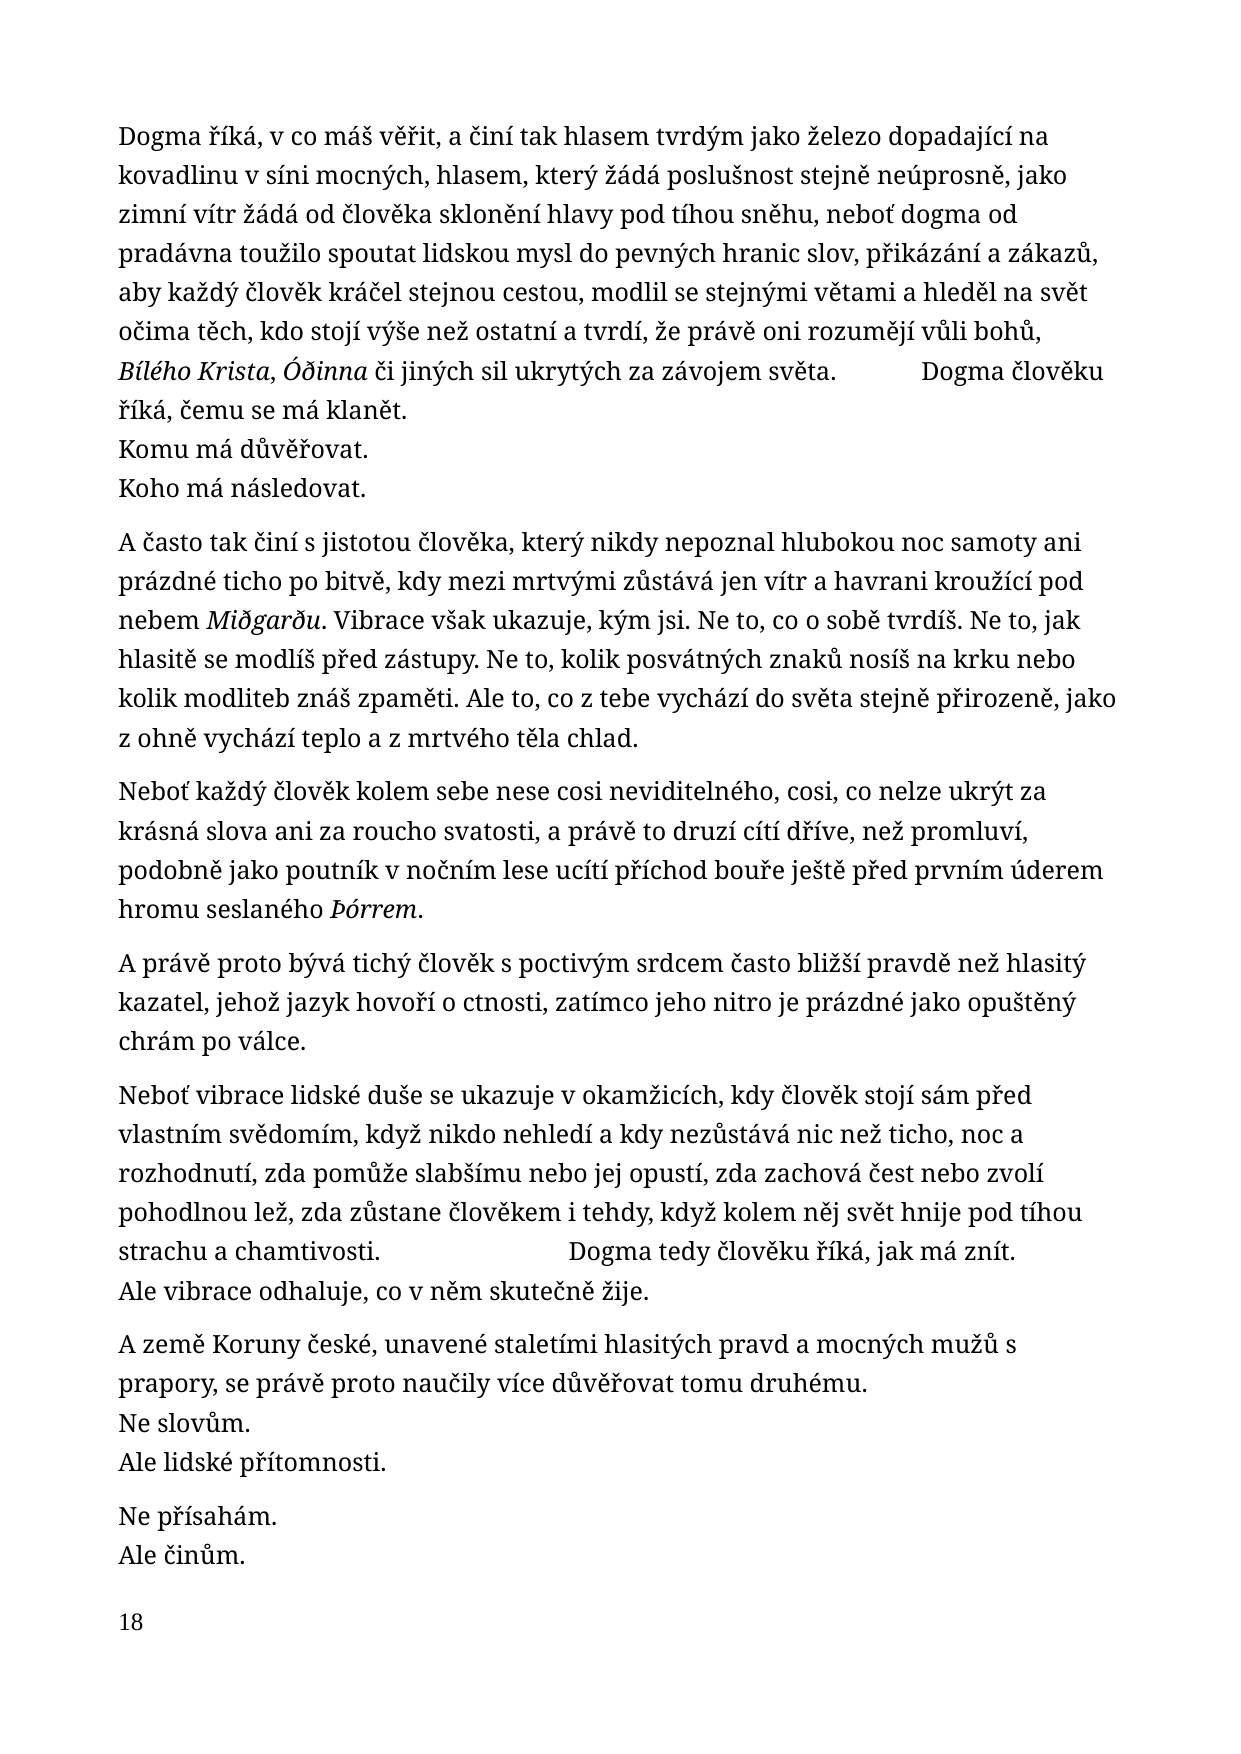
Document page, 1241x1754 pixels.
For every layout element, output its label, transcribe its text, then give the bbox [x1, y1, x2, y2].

text Ne přísahám. Ale činům. [118, 1498, 1122, 1571]
text Neboť vibrace lidské duše se ukazuje v okamžicích, kdy člověk stojí sám před vlastním svědomím, když nikdo nehledí a kdy nezůstává nic než ticho, noc a rozhodnutí, zda pomůže slabšímu nebo jej opustí, zda zachová čest nebo zvolí pohodlnou lež, zda zůstane člověkem i tehdy, když kolem něj svět hnije pod tíhou strachu a chamtivosti. Dogma tedy člověku říká, jak má znít. Ale vibrace odhaluje, co v něm skutečně žije. [118, 1077, 1122, 1307]
text A země Koruny české, unavené staletími hlasitých pravd a mocných mužů s prapory, se právě proto naučily více důvěřovat tomu druhému. Ne slovům. Ale lidské přítomnosti. [118, 1327, 1122, 1478]
text A právě proto bývá tichý člověk s poctivým srdcem často bližší pravdě než hlasitý kazatel, jehož jazyk hovoří o ctnosti, zatímco jeho nitro je prázdné jako opuštěný chrám po válce. [118, 945, 1122, 1058]
text Dogma říká, v co máš věřit, a činí tak hlasem tvrdým jako železo dopadající na kovadlinu v síni mocných, hlasem, který žádá poslušnost stejně neúprosně, jako zimní vítr žádá od člověka sklonění hlavy pod tíhou sněhu, neboť dogma od pradávna toužilo spoutat lidskou mysl do pevných hranic slov, přikázání a zákazů, aby každý člověk kráčel stejnou cestou, modlil se stejnými větami a hleděl na svět očima těch, kdo stojí výše než ostatní a tvrdí, že právě oni rozumějí vůli bohů, Bílého Krista, Óðinna či jiných sil ukrytých za závojem světa. Dogma člověku říká, čemu se má klanět. Komu má důvěřovat. Koho má následovat. [118, 118, 1122, 505]
text Neboť každý člověk kolem sebe nese cosi neviditelného, cosi, co nelze ukrýt za krásná slova ani za roucho svatosti, a právě to druzí cítí dříve, než promluví, podobně jako poutník v nočním lese ucítí příchod bouře ještě před prvním úderem hromu seslaného Þórrem. [118, 774, 1122, 926]
text A často tak činí s jistotou člověka, který nikdy nepoznal hlubokou noc samoty ani prázdné ticho po bitvě, kdy mezi mrtvými zůstává jen vítr a havrani kroužící pod nebem Miðgarðu. Vibrace však ukazuje, kým jsi. Ne to, co o sobě tvrdíš. Ne to, jak hlasitě se modlíš před zástupy. Ne to, kolik posvátných znaků nosíš na krku nebo kolik modliteb znáš zpaměti. Ale to, co z tebe vychází do světa stejně přirozeně, jako z ohně vychází teplo a z mrtvého těla chlad. [118, 524, 1122, 754]
